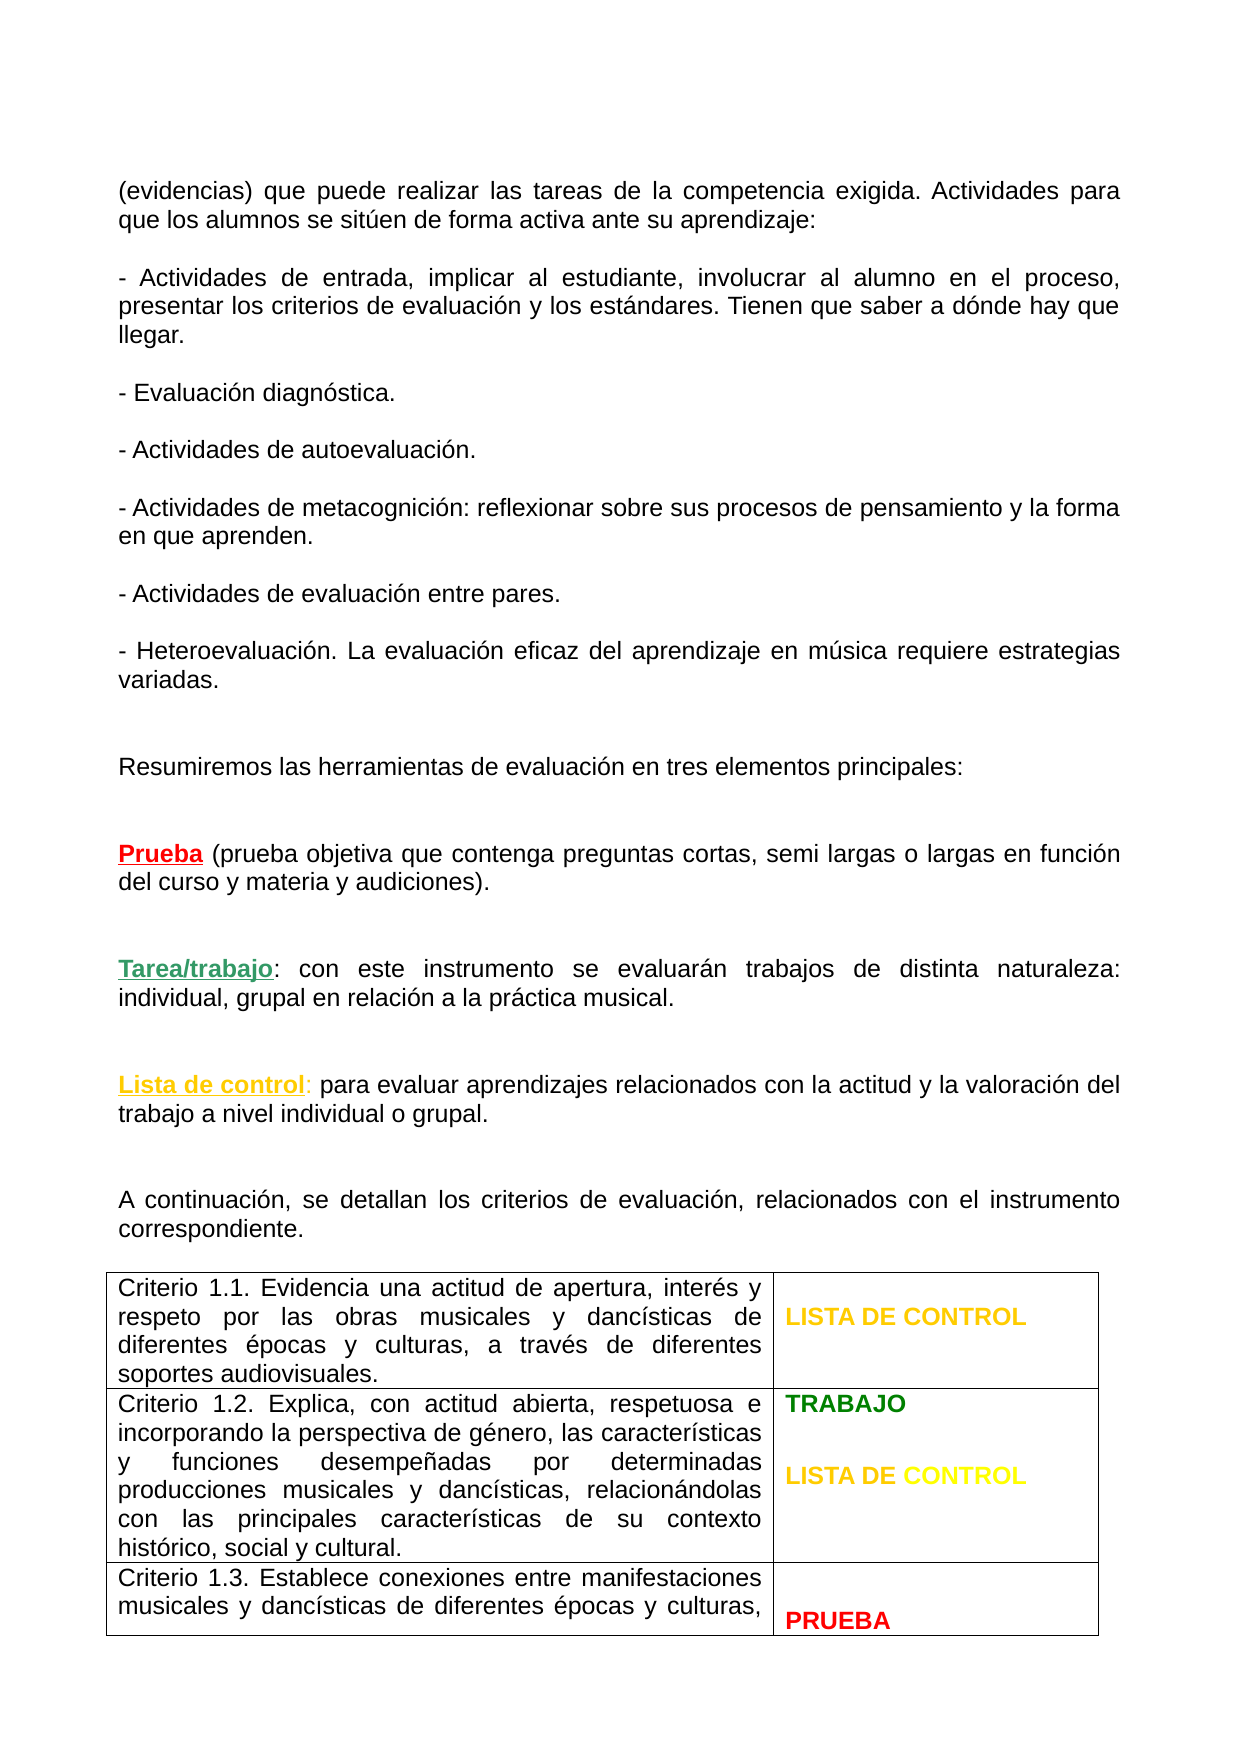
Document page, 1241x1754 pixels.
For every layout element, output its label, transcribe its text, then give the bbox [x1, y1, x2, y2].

text Tarea/trabajo: con este instrumento se evaluarán trabajos de distinta naturaleza: individual, grupal en relación a la práctica musical. [118, 954, 1122, 1012]
text A continuación, se detallan los criterios de evaluación, relacionados con el instrumento correspondiente. [118, 1186, 1122, 1243]
text (evidencias) que puede realizar las tareas de la competencia exigida. Actividades para que los alumnos se sitúen de forma activa ante su aprendizaje: [118, 176, 1122, 234]
table_cell Criterio 1.3. Establece conexiones entre manifestaciones musicales y dancísticas de diferentes épocas y culturas, [107, 1563, 773, 1634]
text - Actividades de metacognición: reflexionar sobre sus procesos de pensamiento y la forma en que aprenden. [118, 493, 1122, 550]
text Resumiremos las herramientas de evaluación en tres elementos principales: [118, 752, 1122, 781]
text - Actividades de entrada, implicar al estudiante, involucrar al alumno en el proceso, presentar los criterios de evaluación y los estándares. Tienen que saber a dónde hay que llegar. [118, 263, 1122, 349]
table_cell Criterio 1.2. Explica, con actitud abierta, respetuosa e incorporando la perspectiva de género, las características y funciones desempeñadas por determinadas producciones musicales y dancísticas, relacionándolas con las principales características de su contexto histórico, social y cultural. [107, 1389, 773, 1562]
table_cell TRABAJO LISTA DE CONTROL [774, 1389, 1098, 1562]
text - Actividades de evaluación entre pares. [118, 579, 1122, 608]
text - Evaluación diagnóstica. [118, 378, 1122, 406]
text Lista de control: para evaluar aprendizajes relacionados con la actitud y la valoración del trabajo a nivel individual o grupal. [118, 1070, 1122, 1127]
text Prueba (prueba objetiva que contenga preguntas cortas, semi largas o largas en función del curso y materia y audiciones). [118, 839, 1122, 896]
table_header Criterio 1.1. Evidencia una actitud de apertura, interés y respeto por las obras musicales y dancísticas de diferentes épocas y culturas, a través de diferentes soportes audiovisuales. [107, 1273, 773, 1388]
text - Actividades de autoevaluación. [118, 435, 1122, 464]
table_header LISTA DE CONTROL [774, 1273, 1098, 1388]
text - Heteroevaluación. La evaluación eficaz del aprendizaje en música requiere estrategias variadas. [118, 636, 1122, 694]
table_cell PRUEBA [774, 1563, 1098, 1634]
